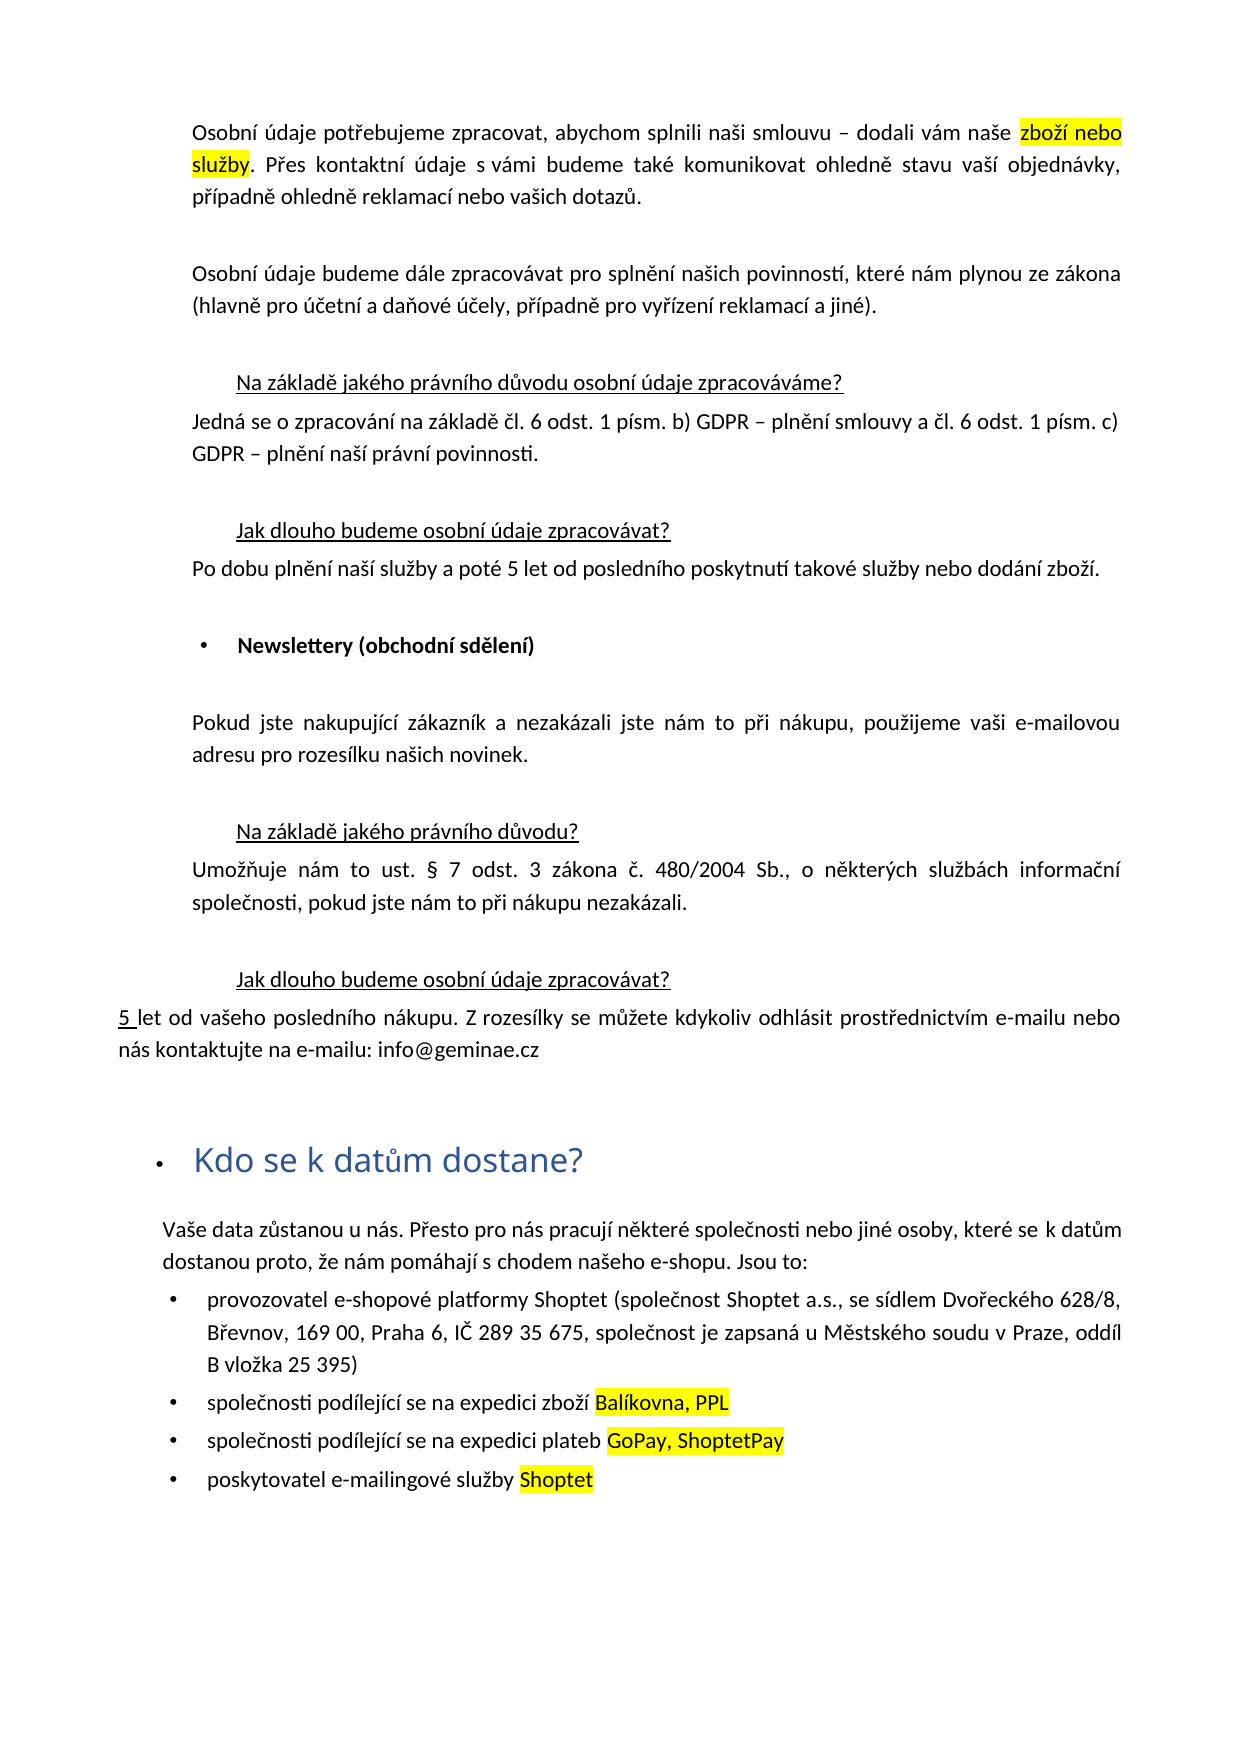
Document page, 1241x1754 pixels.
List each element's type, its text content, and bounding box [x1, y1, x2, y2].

text Osobní údaje potřebujeme zpracovat, abychom splnili naši smlouvu – dodali vám naše zboží nebo služby. Přes kontaktní údaje s vámi budeme také komunikovat ohledně stavu vaší objednávky, případně ohledně reklamací nebo vašich dotazů. [192, 118, 1122, 211]
text Jedná se o zpracování na základě čl. 6 odst. 1 písm. b) GDPR – plnění smlouvy a čl. 6 odst. 1 písm. c) GDPR – plnění naší právní povinnosti. [192, 407, 1122, 467]
text 5 let od vašeho posledního nákupu. Z rozesílky se můžete kdykoliv odhlásit prostřednictvím e-mailu nebo nás kontaktujte na e-mailu: info@geminae.cz [118, 1003, 1122, 1063]
text Na základě jakého právního důvodu? [118, 817, 1122, 845]
text Na základě jakého právního důvodu osobní údaje zpracováváme? [118, 368, 1122, 396]
text Pokud jste nakupující zákazník a nezakázali jste nám to při nákupu, použijeme vaši e-mailovou adresu pro rozesílku našich novinek. [192, 708, 1122, 768]
text Jak dlouho budeme osobní údaje zpracovávat? [118, 965, 1122, 993]
list Kdo se k datům dostane? [156, 1137, 1122, 1183]
list společnosti podílející se na expedici plateb GoPay, ShoptetPay [169, 1427, 1122, 1455]
list poskytovatel e-mailingové služby Shoptet [169, 1465, 1122, 1493]
list společnosti podílející se na expedici zboží Balíkovna, PPL [169, 1388, 1122, 1416]
list Newslettery (obchodní sdělení) [200, 631, 1122, 659]
text Po dobu plnění naší služby a poté 5 let od posledního poskytnutí takové služby nebo dodání zboží. [192, 554, 1122, 582]
text Vaše data zůstanou u nás. Přesto pro nás pracují některé společnosti nebo jiné osoby, které se k datům dostanou proto, že nám pomáhají s chodem našeho e-shopu. Jsou to: [162, 1215, 1122, 1275]
text Umožňuje nám to ust. § 7 odst. 3 zákona č. 480/2004 Sb., o některých službách informační společnosti, pokud jste nám to při nákupu nezakázali. [192, 856, 1122, 916]
text Jak dlouho budeme osobní údaje zpracovávat? [118, 516, 1122, 544]
text Osobní údaje budeme dále zpracovávat pro splnění našich povinností, které nám plynou ze zákona (hlavně pro účetní a daňové účely, případně pro vyřízení reklamací a jiné). [192, 259, 1122, 319]
list provozovatel e-shopové platformy Shoptet (společnost Shoptet a.s., se sídlem Dvořeckého 628/8, Břevnov, 169 00, Praha 6, IČ 289 35 675, společnost je zapsaná u Městského soudu v Praze, oddíl B vložka 25 395) [169, 1285, 1122, 1378]
